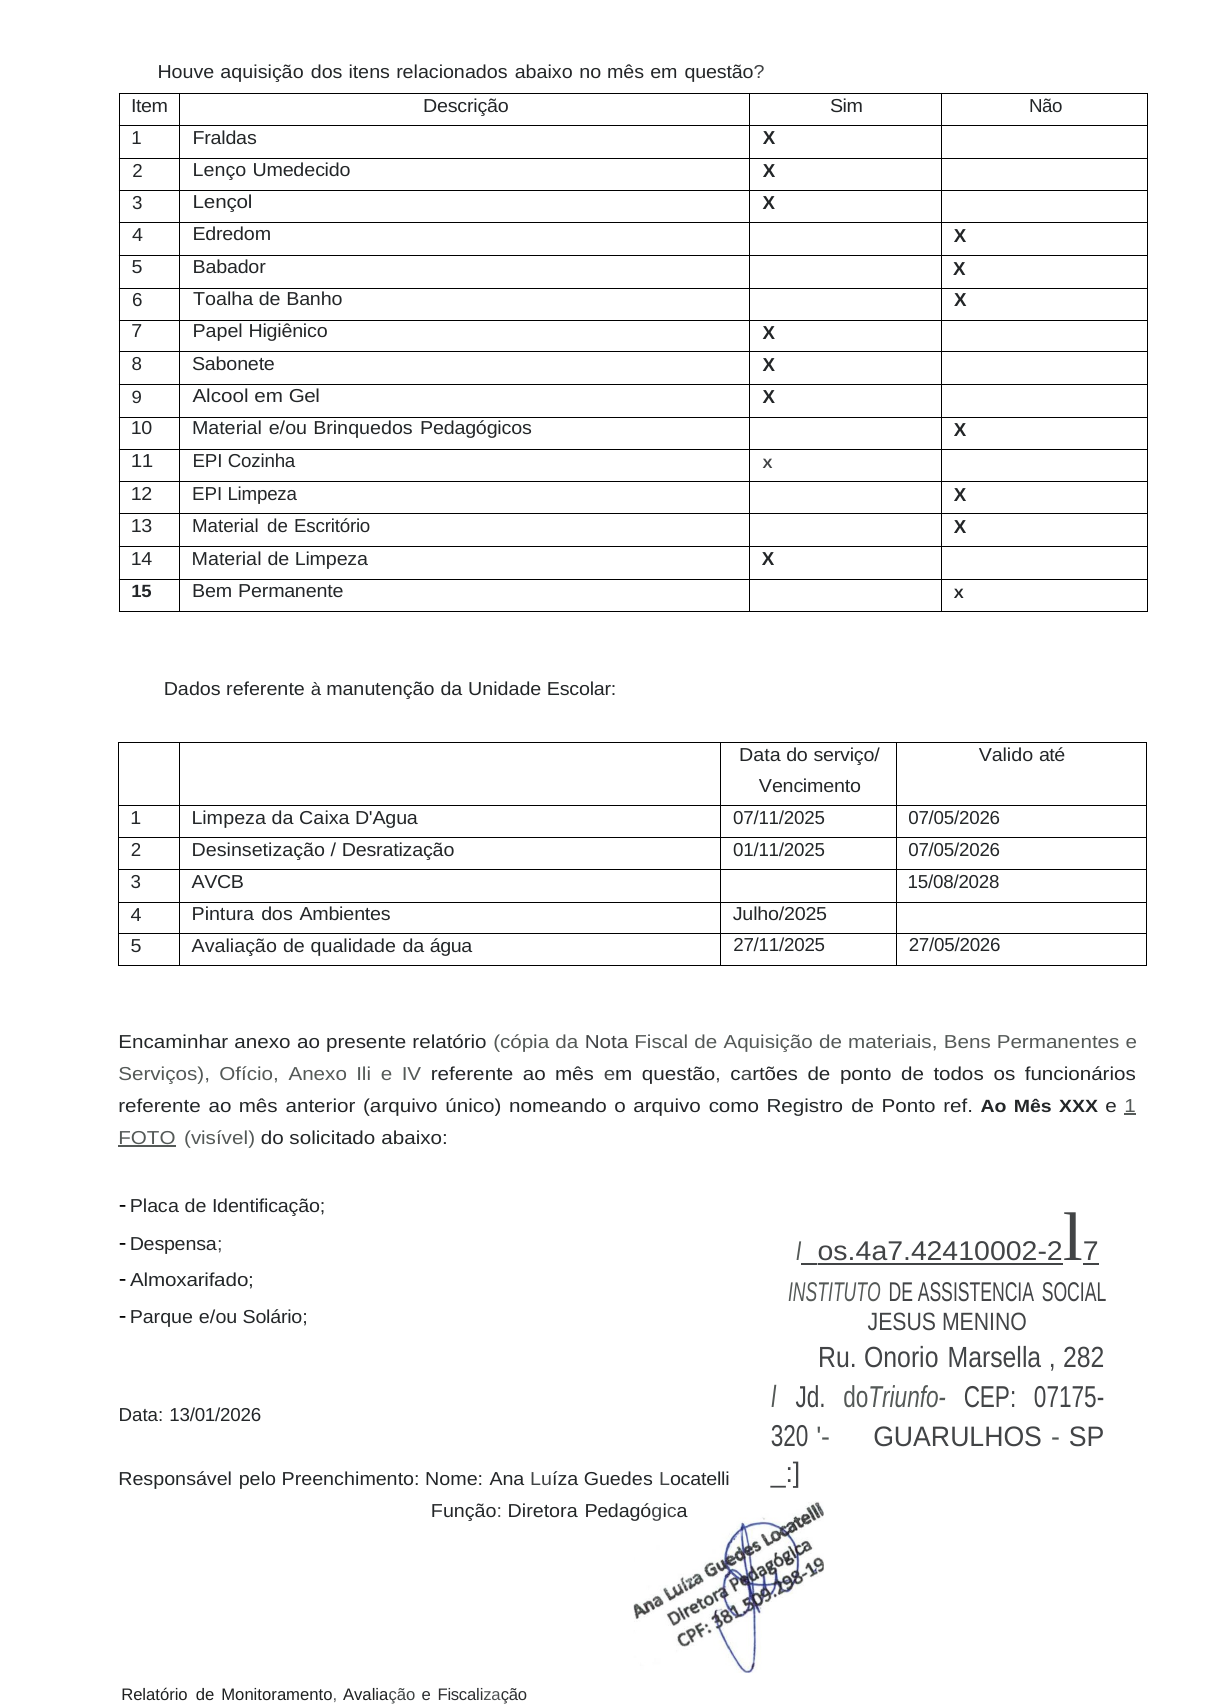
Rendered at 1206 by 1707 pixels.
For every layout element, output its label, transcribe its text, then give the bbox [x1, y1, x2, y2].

table_cell 2 [120, 159, 179, 190]
table_cell [750, 482, 941, 513]
list Despensa; [118, 1228, 738, 1255]
table_cell X [942, 223, 1147, 254]
text Encaminhar anexo ao presente relatório (cópia da Nota Fiscal de Aquisição de materiais, Bens Permanentes e Serviços), Ofício, Anexo Ili e IV referente ao mês em questão, cartões de ponto de todos os funcionários referente ao mês anterior (arquivo único) nomeando o arquivo como Registro de Ponto ref. Ao Mês XXX e 1 FOTO (visível) do solicitado abaixo: [118, 1031, 1137, 1148]
table_cell 15/08/2028 [897, 870, 1146, 902]
table_cell X [750, 321, 941, 351]
table_header Descrição [180, 94, 749, 125]
table_cell 10 [120, 418, 179, 448]
table_cell [942, 159, 1147, 190]
text Houve aquisição dos itens relacionados abaixo no mês em questão? [157, 61, 1161, 83]
table_cell X [750, 191, 941, 222]
table_cell X [750, 159, 941, 190]
table_cell X [750, 547, 941, 579]
table_cell X [750, 450, 941, 481]
table_cell 5 [119, 934, 179, 965]
table_cell [897, 903, 1146, 933]
table_cell [942, 385, 1147, 417]
table_cell 4 [119, 903, 179, 933]
table_cell 5 [120, 256, 179, 287]
table_cell X [942, 580, 1147, 611]
table_cell X [750, 385, 941, 417]
table_header Item [120, 94, 179, 125]
table_cell X [942, 256, 1147, 287]
table_cell [721, 870, 896, 902]
text Ru. Onorio Marsella , 282 I Jd. doTriunfo- CEP: 07175-320 '- GUARULHOS - SP _:] [771, 1340, 1104, 1488]
table_cell 9 [120, 385, 179, 417]
table_cell EPI Limpeza [180, 482, 749, 513]
table_cell 07/05/2026 [897, 838, 1146, 869]
list Placa de Identificação; [118, 1191, 738, 1217]
table_cell Babador [180, 256, 749, 287]
table_cell X [942, 514, 1147, 546]
table_cell Toalha de Banho [180, 289, 749, 320]
table_cell 4 [120, 223, 179, 254]
table_cell 15 [120, 580, 179, 611]
table_cell [750, 580, 941, 611]
table_cell X [942, 482, 1147, 513]
table_header [119, 743, 179, 805]
table_cell 8 [120, 352, 179, 384]
table_cell 12 [120, 482, 179, 513]
table_cell Material de Escritório [180, 514, 749, 546]
table_cell Sabonete [180, 352, 749, 384]
table_cell 13 [120, 514, 179, 546]
text Responsável pelo Preenchimento: Nome: Ana Luíza Guedes Locatelli [118, 1468, 738, 1489]
table_cell 27/11/2025 [721, 934, 896, 965]
table_cell Material de Limpeza [180, 547, 749, 579]
table_cell 1 [119, 806, 179, 837]
table_cell X [750, 352, 941, 384]
table_header Sim [750, 94, 941, 125]
table_cell X [750, 126, 941, 158]
table_cell 14 [120, 547, 179, 579]
table_cell [750, 289, 941, 320]
table_cell [750, 418, 941, 448]
table_cell 7 [120, 321, 179, 351]
table_cell [942, 321, 1147, 351]
table_cell Material e/ou Brinquedos Pedagógicos [180, 418, 749, 448]
table_cell 3 [119, 870, 179, 902]
table_cell 3 [120, 191, 179, 222]
table_cell Bem Permanente [180, 580, 749, 611]
table_header Não [942, 94, 1147, 125]
text Dados referente à manutenção da Unidade Escolar: [164, 677, 1161, 699]
table_cell 07/05/2026 [897, 806, 1146, 837]
table_cell 27/05/2026 [897, 934, 1146, 965]
table_cell Edredom [180, 223, 749, 254]
text Função: Diretora Pedagógica [431, 1500, 738, 1521]
table_cell Lenço Umedecido [180, 159, 749, 190]
table_cell 07/11/2025 [721, 806, 896, 837]
table_cell Julho/2025 [721, 903, 896, 933]
table_cell [942, 450, 1147, 481]
table_cell X [942, 418, 1147, 448]
table_cell AVCB [180, 870, 720, 902]
table_cell 11 [120, 450, 179, 481]
table_cell EPI Cozinha [180, 450, 749, 481]
text I os.4a7.42410002-2l7 INSTITUTO DE ASSISTENCIA SOCIAL JESUS MENINO [756, 1199, 1138, 1335]
table_cell 1 [120, 126, 179, 158]
table_header [180, 743, 720, 805]
table_cell [750, 514, 941, 546]
table_cell Pintura dos Ambientes [180, 903, 720, 933]
table_cell Avaliação de qualidade da água [180, 934, 720, 965]
table_cell 2 [119, 838, 179, 869]
table_cell Desinsetização / Desratização [180, 838, 720, 869]
table_cell [750, 223, 941, 254]
list Almoxarifado; [118, 1265, 738, 1291]
table_cell 01/11/2025 [721, 838, 896, 869]
table_cell Lençol [180, 191, 749, 222]
table_cell X [942, 289, 1147, 320]
text Data: 13/01/2026 [118, 1404, 738, 1426]
table_cell Papel Higiênico [180, 321, 749, 351]
table_cell [750, 256, 941, 287]
table_cell Alcool em Gel [180, 385, 749, 417]
table_header Data do serviço/ Vencimento [721, 743, 896, 805]
table_header Valido até [897, 743, 1146, 805]
table_cell Fraldas [180, 126, 749, 158]
table_cell [942, 126, 1147, 158]
table_cell [942, 547, 1147, 579]
table_cell 6 [120, 289, 179, 320]
table_cell Limpeza da Caixa D'Agua [180, 806, 720, 837]
list Parque e/ou Solário; [118, 1302, 738, 1328]
table_cell [942, 352, 1147, 384]
table_cell [942, 191, 1147, 222]
